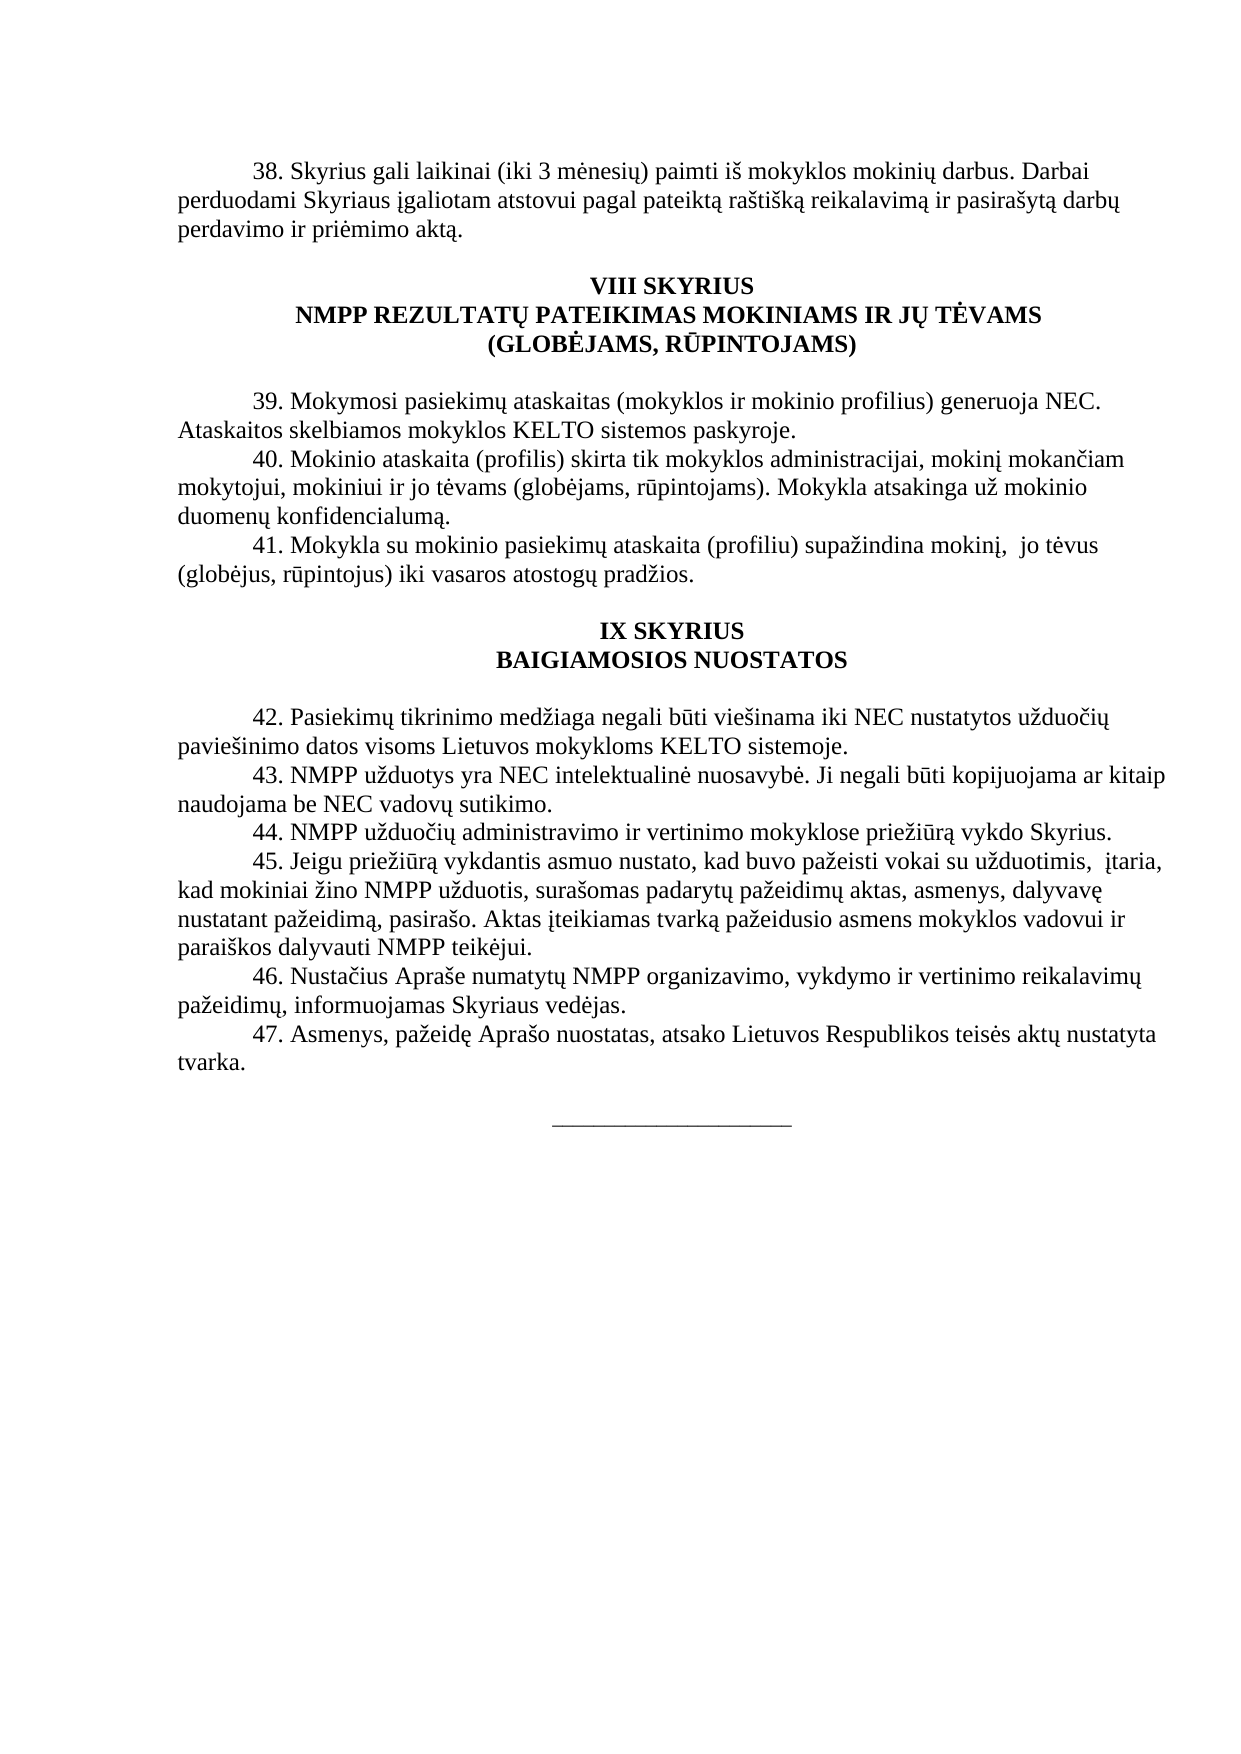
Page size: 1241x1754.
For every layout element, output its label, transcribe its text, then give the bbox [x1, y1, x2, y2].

text 42. Pasiekimų tikrinimo medžiaga negali būti viešinama iki NEC nustatytos užduočių paviešinimo datos visoms Lietuvos mokykloms KELTO sistemoje. [177, 702, 1167, 760]
text VIII SKYRIUS [177, 271, 1167, 300]
text 38. Skyrius gali laikinai (iki 3 mėnesių) paimti iš mokyklos mokinių darbus. Darbai perduodami Skyriaus įgaliotam atstovui pagal pateiktą raštišką reikalavimą ir pasirašytą darbų perdavimo ir priėmimo aktą. [177, 156, 1167, 242]
text 41. Mokykla su mokinio pasiekimų ataskaita (profiliu) supažindina mokinį, jo tėvus (globėjus, rūpintojus) iki vasaros atostogų pradžios. [177, 530, 1167, 587]
text 43. NMPP užduotys yra NEC intelektualinė nuosavybė. Ji negali būti kopijuojama ar kitaip naudojama be NEC vadovų sutikimo. [177, 760, 1167, 817]
text (GLOBĖJAMS, RŪPINTOJAMS) [177, 329, 1167, 357]
text NMPP REZULTATŲ PATEIKIMAS MOKINIAMS IR JŲ TĖVAMS [177, 300, 1167, 329]
text 45. Jeigu priežiūrą vykdantis asmuo nustato, kad buvo pažeisti vokai su užduotimis, įtaria, [177, 846, 1167, 875]
text 46. Nustačius Apraše numatytų NMPP organizavimo, vykdymo ir vertinimo reikalavimų pažeidimų, informuojamas Skyriaus vedėjas. [177, 961, 1167, 1019]
text 39. Mokymosi pasiekimų ataskaitas (mokyklos ir mokinio profilius) generuoja NEC. Ataskaitos skelbiamos mokyklos KELTO sistemos paskyroje. [177, 386, 1167, 444]
text IX SKYRIUS [177, 616, 1167, 645]
text 40. Mokinio ataskaita (profilis) skirta tik mokyklos administracijai, mokinį mokančiam mokytojui, mokiniui ir jo tėvams (globėjams, rūpintojams). Mokykla atsakinga už mokinio duomenų konfidencialumą. [177, 444, 1167, 530]
text 47. Asmenys, pažeidę Aprašo nuostatas, atsako Lietuvos Respublikos teisės aktų nustatyta tvarka. [177, 1019, 1167, 1076]
text _______________________ [177, 1105, 1167, 1129]
text BAIGIAMOSIOS NUOSTATOS [177, 645, 1167, 674]
text kad mokiniai žino NMPP užduotis, surašomas padarytų pažeidimų aktas, asmenys, dalyvavę nustatant pažeidimą, pasirašo. Aktas įteikiamas tvarką pažeidusio asmens mokyklos vadovui ir paraiškos dalyvauti NMPP teikėjui. [177, 875, 1167, 961]
text 44. NMPP užduočių administravimo ir vertinimo mokyklose priežiūrą vykdo Skyrius. [177, 817, 1167, 846]
